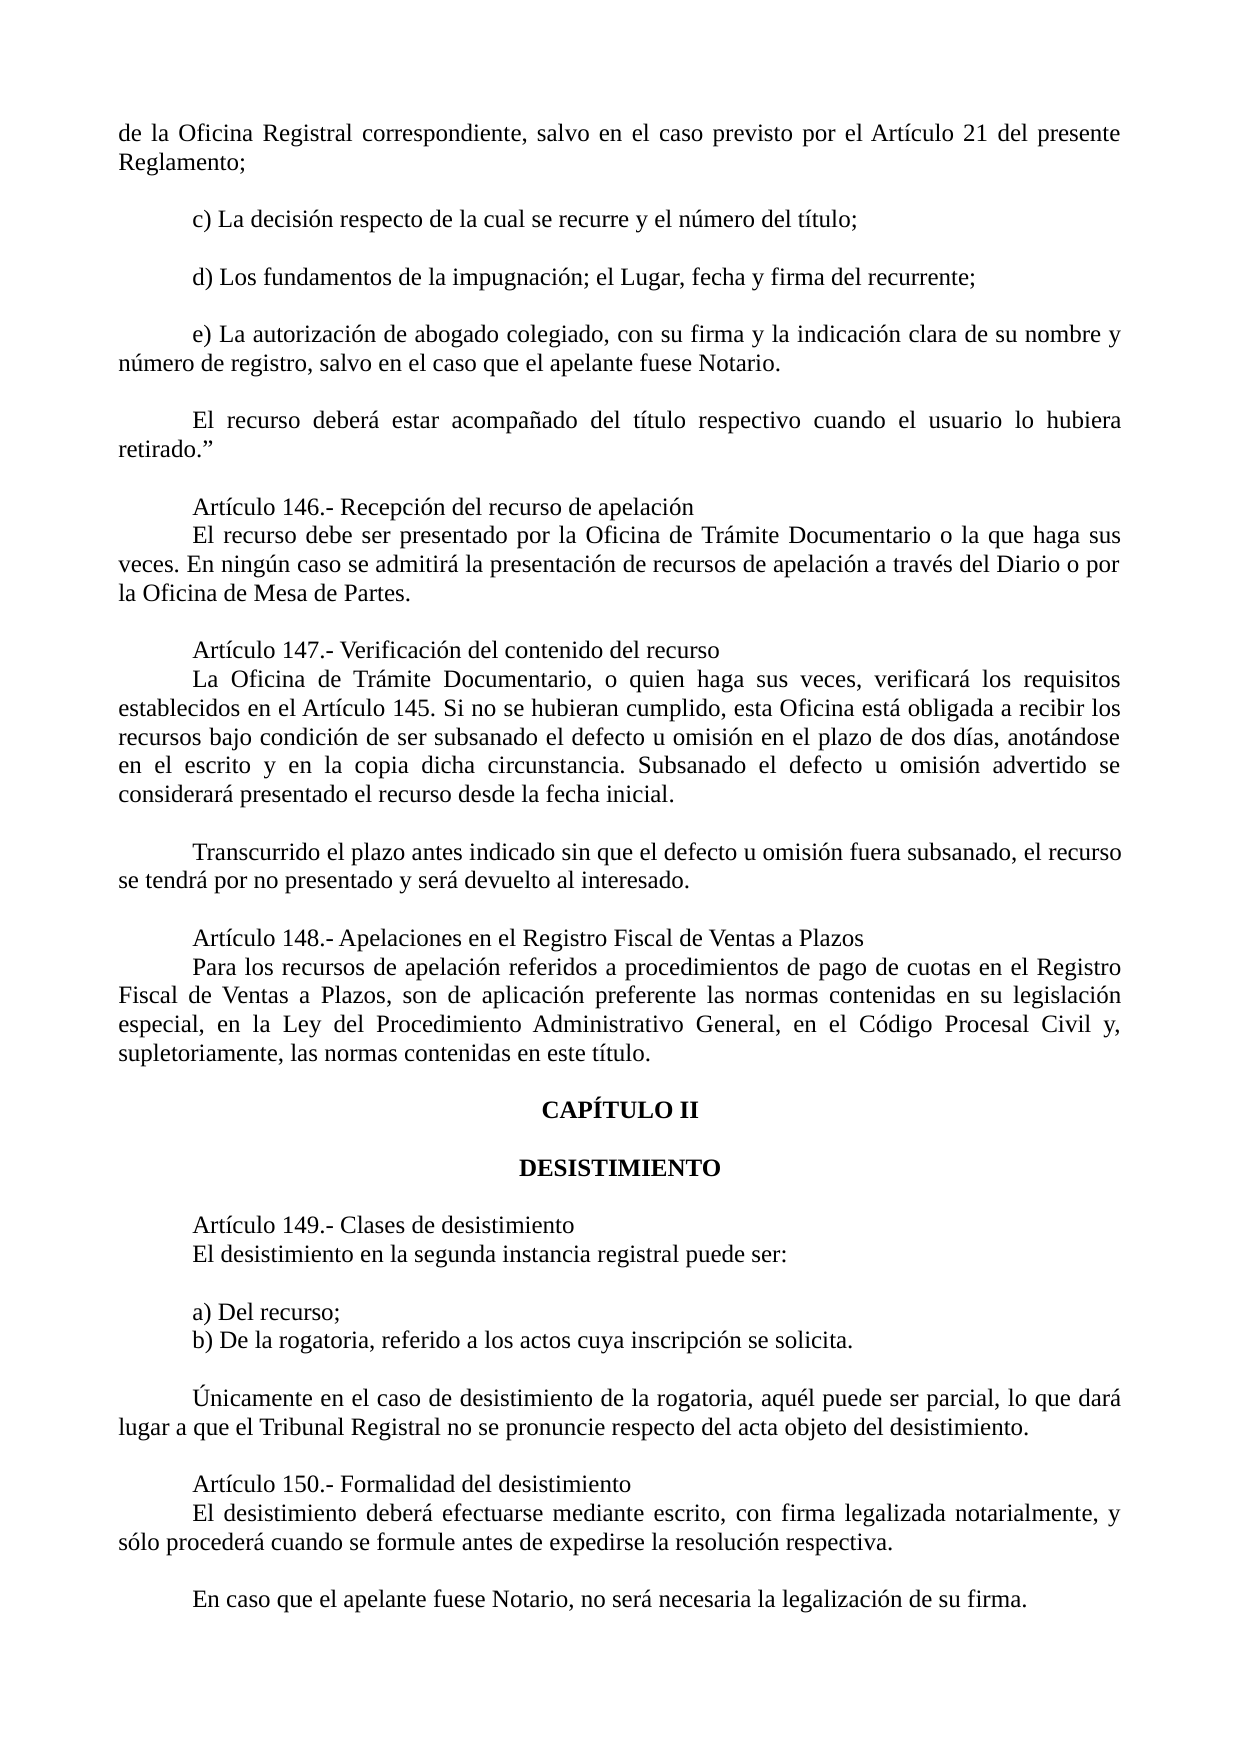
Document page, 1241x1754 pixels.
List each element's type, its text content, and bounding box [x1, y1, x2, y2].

text Artículo 147.- Verificación del contenido del recurso [118, 636, 1122, 664]
text Transcurrido el plazo antes indicado sin que el defecto u omisión fuera subsanado, el recurso se tendrá por no presentado y será devuelto al interesado. [118, 837, 1122, 894]
text c) La decisión respecto de la cual se recurre y el número del título; [118, 204, 1122, 233]
text Artículo 149.- Clases de desistimiento [118, 1211, 1122, 1239]
text La Oficina de Trámite Documentario, o quien haga sus veces, verificará los requisitos establecidos en el Artículo 145. Si no se hubieran cumplido, esta Oficina está obligada a recibir los recursos bajo condición de ser subsanado el defecto u omisión en el plazo de dos días, anotándose en el escrito y en la copia dicha circunstancia. Subsanado el defecto u omisión advertido se considerará presentado el recurso desde la fecha inicial. [118, 664, 1122, 808]
text DESISTIMIENTO [118, 1153, 1122, 1182]
text Artículo 150.- Formalidad del desistimiento [118, 1469, 1122, 1498]
text El desistimiento deberá efectuarse mediante escrito, con firma legalizada notarialmente, y sólo procederá cuando se formule antes de expedirse la resolución respectiva. [118, 1498, 1122, 1556]
text En caso que el apelante fuese Notario, no será necesaria la legalización de su firma. [118, 1584, 1122, 1613]
text El recurso deberá estar acompañado del título respectivo cuando el usuario lo hubiera retirado.” [118, 406, 1122, 463]
text d) Los fundamentos de la impugnación; el Lugar, fecha y firma del recurrente; [118, 262, 1122, 291]
text Únicamente en el caso de desistimiento de la rogatoria, aquél puede ser parcial, lo que dará lugar a que el Tribunal Registral no se pronuncie respecto del acta objeto del desistimiento. [118, 1383, 1122, 1441]
text Artículo 148.- Apelaciones en el Registro Fiscal de Ventas a Plazos [118, 923, 1122, 952]
text CAPÍTULO II [118, 1096, 1122, 1124]
text Artículo 146.- Recepción del recurso de apelación [118, 492, 1122, 521]
text a) Del recurso; [118, 1297, 1122, 1326]
text b) De la rogatoria, referido a los actos cuya inscripción se solicita. [118, 1326, 1122, 1354]
text Para los recursos de apelación referidos a procedimientos de pago de cuotas en el Registro Fiscal de Ventas a Plazos, son de aplicación preferente las normas contenidas en su legislación especial, en la Ley del Procedimiento Administrativo General, en el Código Procesal Civil y, supletoriamente, las normas contenidas en este título. [118, 952, 1122, 1067]
text El recurso debe ser presentado por la Oficina de Trámite Documentario o la que haga sus veces. En ningún caso se admitirá la presentación de recursos de apelación a través del Diario o por la Oficina de Mesa de Partes. [118, 521, 1122, 607]
text e) La autorización de abogado colegiado, con su firma y la indicación clara de su nombre y número de registro, salvo en el caso que el apelante fuese Notario. [118, 319, 1122, 377]
text El desistimiento en la segunda instancia registral puede ser: [118, 1239, 1122, 1268]
text de la Oficina Registral correspondiente, salvo en el caso previsto por el Artículo 21 del presente Reglamento; [118, 118, 1122, 176]
